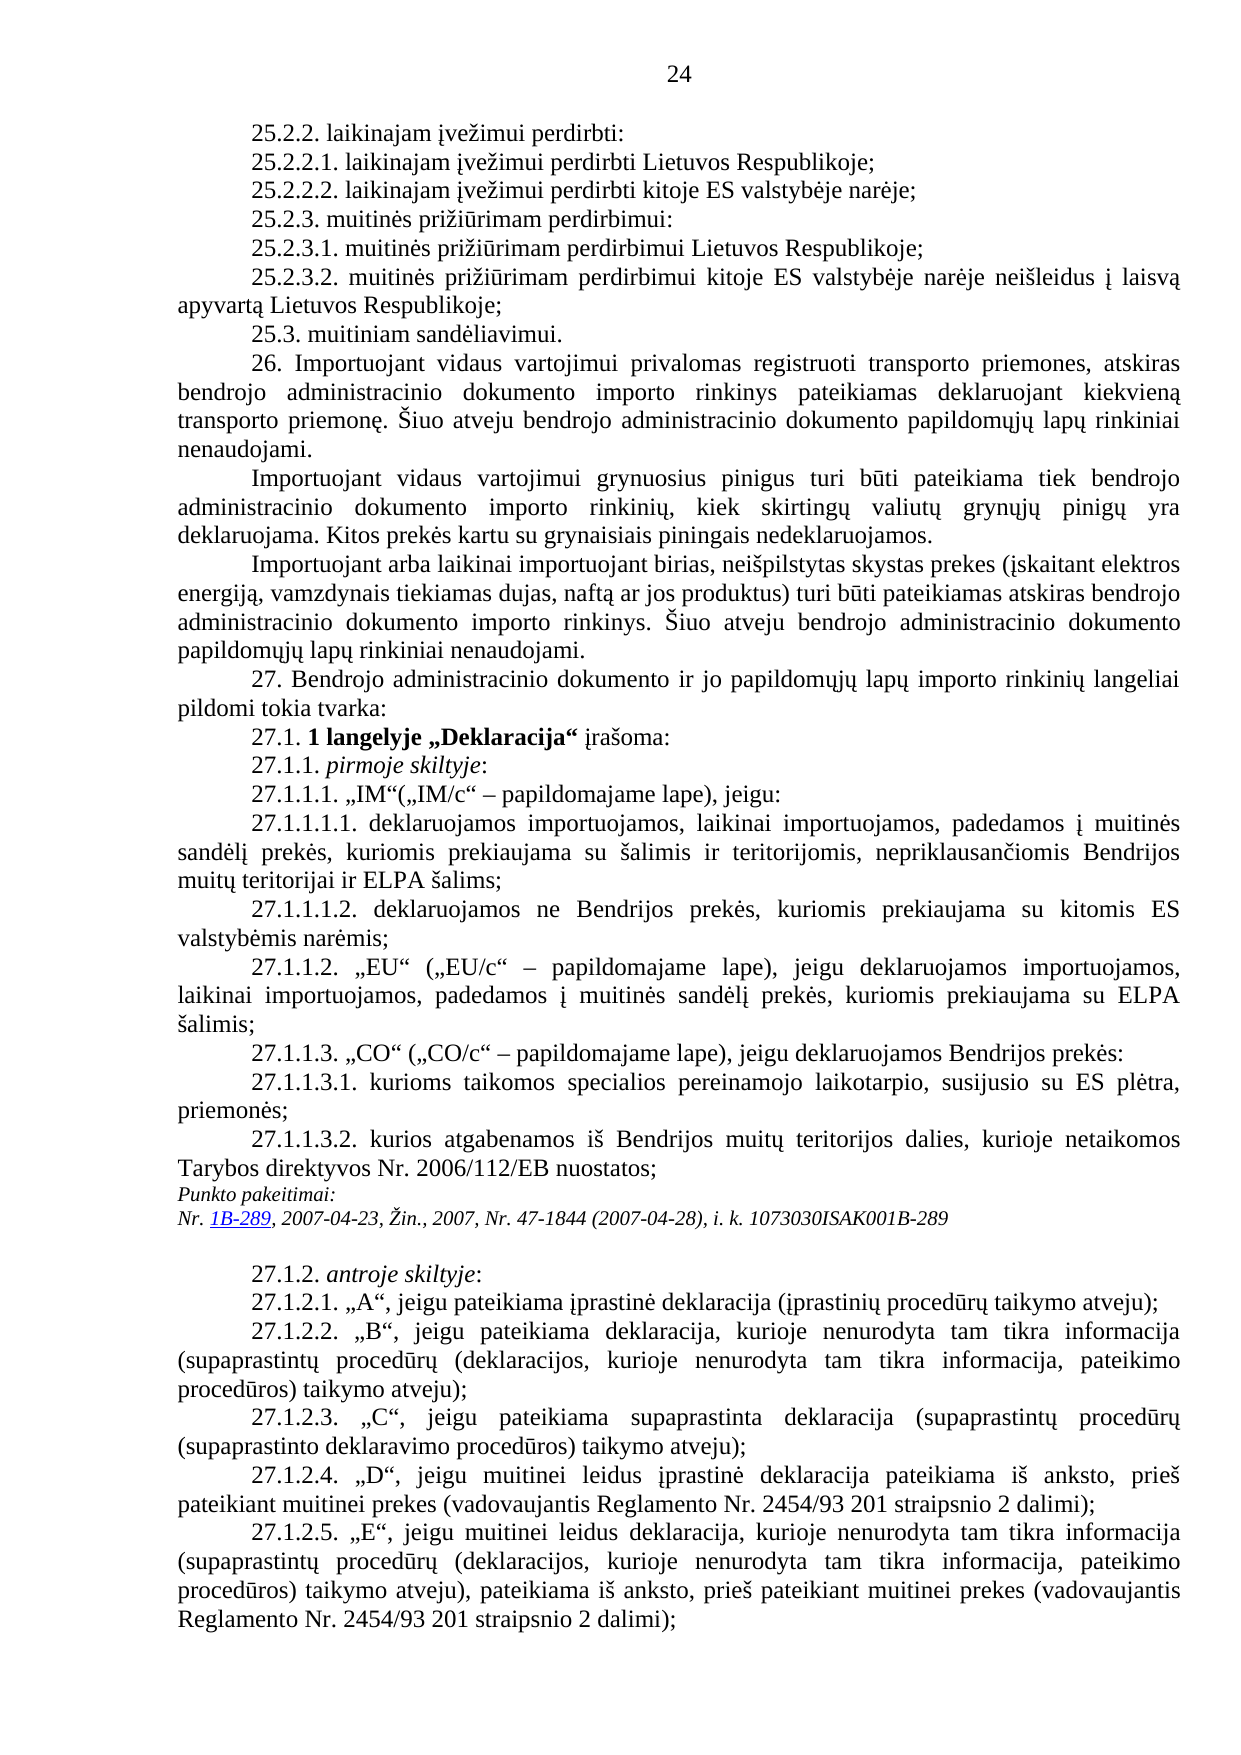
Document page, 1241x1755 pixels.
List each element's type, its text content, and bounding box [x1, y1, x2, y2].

text 27.1.1.1.1. deklaruojamos importuojamos, laikinai importuojamos, padedamos į muitinės sandėlį prekės, kuriomis prekiaujama su šalimis ir teritorijomis, nepriklausančiomis Bendrijos muitų teritorijai ir ELPA šalims; [177, 808, 1181, 894]
text 25.2.3. muitinės prižiūrimam perdirbimui: [177, 204, 1181, 233]
text Punkto pakeitimai: [177, 1182, 1181, 1206]
text 27.1.1. pirmoje skiltyje: [177, 751, 1181, 779]
text 27.1.2.2. „B“, jeigu pateikiama deklaracija, kurioje nenurodyta tam tikra informacija (supaprastintų procedūrų (deklaracijos, kurioje nenurodyta tam tikra informacija, pateikimo procedūros) taikymo atveju); [177, 1316, 1181, 1402]
text 27.1.1.3.2. kurios atgabenamos iš Bendrijos muitų teritorijos dalies, kurioje netaikomos Tarybos direktyvos Nr. 2006/112/EB nuostatos; [177, 1124, 1181, 1182]
text 27.1.1.2. „EU“ („EU/c“ – papildomajame lape), jeigu deklaruojamos importuojamos, laikinai importuojamos, padedamos į muitinės sandėlį prekės, kuriomis prekiaujama su ELPA šalimis; [177, 952, 1181, 1038]
text Importuojant arba laikinai importuojant birias, neišpilstytas skystas prekes (įskaitant elektros energiją, vamzdynais tiekiamas dujas, naftą ar jos produktus) turi būti pateikiamas atskiras bendrojo administracinio dokumento importo rinkinys. Šiuo atveju bendrojo administracinio dokumento papildomųjų lapų rinkiniai nenaudojami. [177, 549, 1181, 664]
text 27.1.1.3.1. kurioms taikomos specialios pereinamojo laikotarpio, susijusio su ES plėtra, priemonės; [177, 1067, 1181, 1124]
text 25.3. muitiniam sandėliavimui. [177, 319, 1181, 348]
text 27.1. 1 langelyje „Deklaracija“ įrašoma: [177, 722, 1181, 751]
text 27.1.1.1. „IM“(„IM/c“ – papildomajame lape), jeigu: [177, 779, 1181, 808]
text 27.1.2.1. „A“, jeigu pateikiama įprastinė deklaracija (įprastinių procedūrų taikymo atveju); [177, 1287, 1181, 1316]
text 27.1.2. antroje skiltyje: [177, 1259, 1181, 1287]
text Importuojant vidaus vartojimui grynuosius pinigus turi būti pateikiama tiek bendrojo administracinio dokumento importo rinkinių, kiek skirtingų valiutų grynųjų pinigų yra deklaruojama. Kitos prekės kartu su grynaisiais piningais nedeklaruojamos. [177, 463, 1181, 549]
text 25.2.2.2. laikinajam įvežimui perdirbti kitoje ES valstybėje narėje; [177, 176, 1181, 204]
text 25.2.2.1. laikinajam įvežimui perdirbti Lietuvos Respublikoje; [177, 147, 1181, 176]
text 27.1.2.5. „E“, jeigu muitinei leidus deklaracija, kurioje nenurodyta tam tikra informacija (supaprastintų procedūrų (deklaracijos, kurioje nenurodyta tam tikra informacija, pateikimo procedūros) taikymo atveju), pateikiama iš anksto, prieš pateikiant muitinei prekes (vadovaujantis Reglamento Nr. 2454/93 201 straipsnio 2 dalimi); [177, 1517, 1181, 1632]
text Nr. 1B-289, 2007-04-23, Žin., 2007, Nr. 47-1844 (2007-04-28), i. k. 1073030ISAK001B-289 [177, 1206, 1181, 1230]
text 27.1.2.4. „D“, jeigu muitinei leidus įprastinė deklaracija pateikiama iš anksto, prieš pateikiant muitinei prekes (vadovaujantis Reglamento Nr. 2454/93 201 straipsnio 2 dalimi); [177, 1460, 1181, 1517]
text 27.1.1.3. „CO“ („CO/c“ – papildomajame lape), jeigu deklaruojamos Bendrijos prekės: [177, 1038, 1181, 1067]
text 25.2.3.2. muitinės prižiūrimam perdirbimui kitoje ES valstybėje narėje neišleidus į laisvą apyvartą Lietuvos Respublikoje; [177, 262, 1181, 319]
text 27.1.2.3. „C“, jeigu pateikiama supaprastinta deklaracija (supaprastintų procedūrų (supaprastinto deklaravimo procedūros) taikymo atveju); [177, 1402, 1181, 1460]
text 25.2.3.1. muitinės prižiūrimam perdirbimui Lietuvos Respublikoje; [177, 233, 1181, 262]
text 27. Bendrojo administracinio dokumento ir jo papildomųjų lapų importo rinkinių langeliai pildomi tokia tvarka: [177, 664, 1181, 722]
text 25.2.2. laikinajam įvežimui perdirbti: [177, 118, 1181, 147]
text 27.1.1.1.2. deklaruojamos ne Bendrijos prekės, kuriomis prekiaujama su kitomis ES valstybėmis narėmis; [177, 894, 1181, 952]
text 26. Importuojant vidaus vartojimui privalomas registruoti transporto priemones, atskiras bendrojo administracinio dokumento importo rinkinys pateikiamas deklaruojant kiekvieną transporto priemonę. Šiuo atveju bendrojo administracinio dokumento papildomųjų lapų rinkiniai nenaudojami. [177, 348, 1181, 463]
